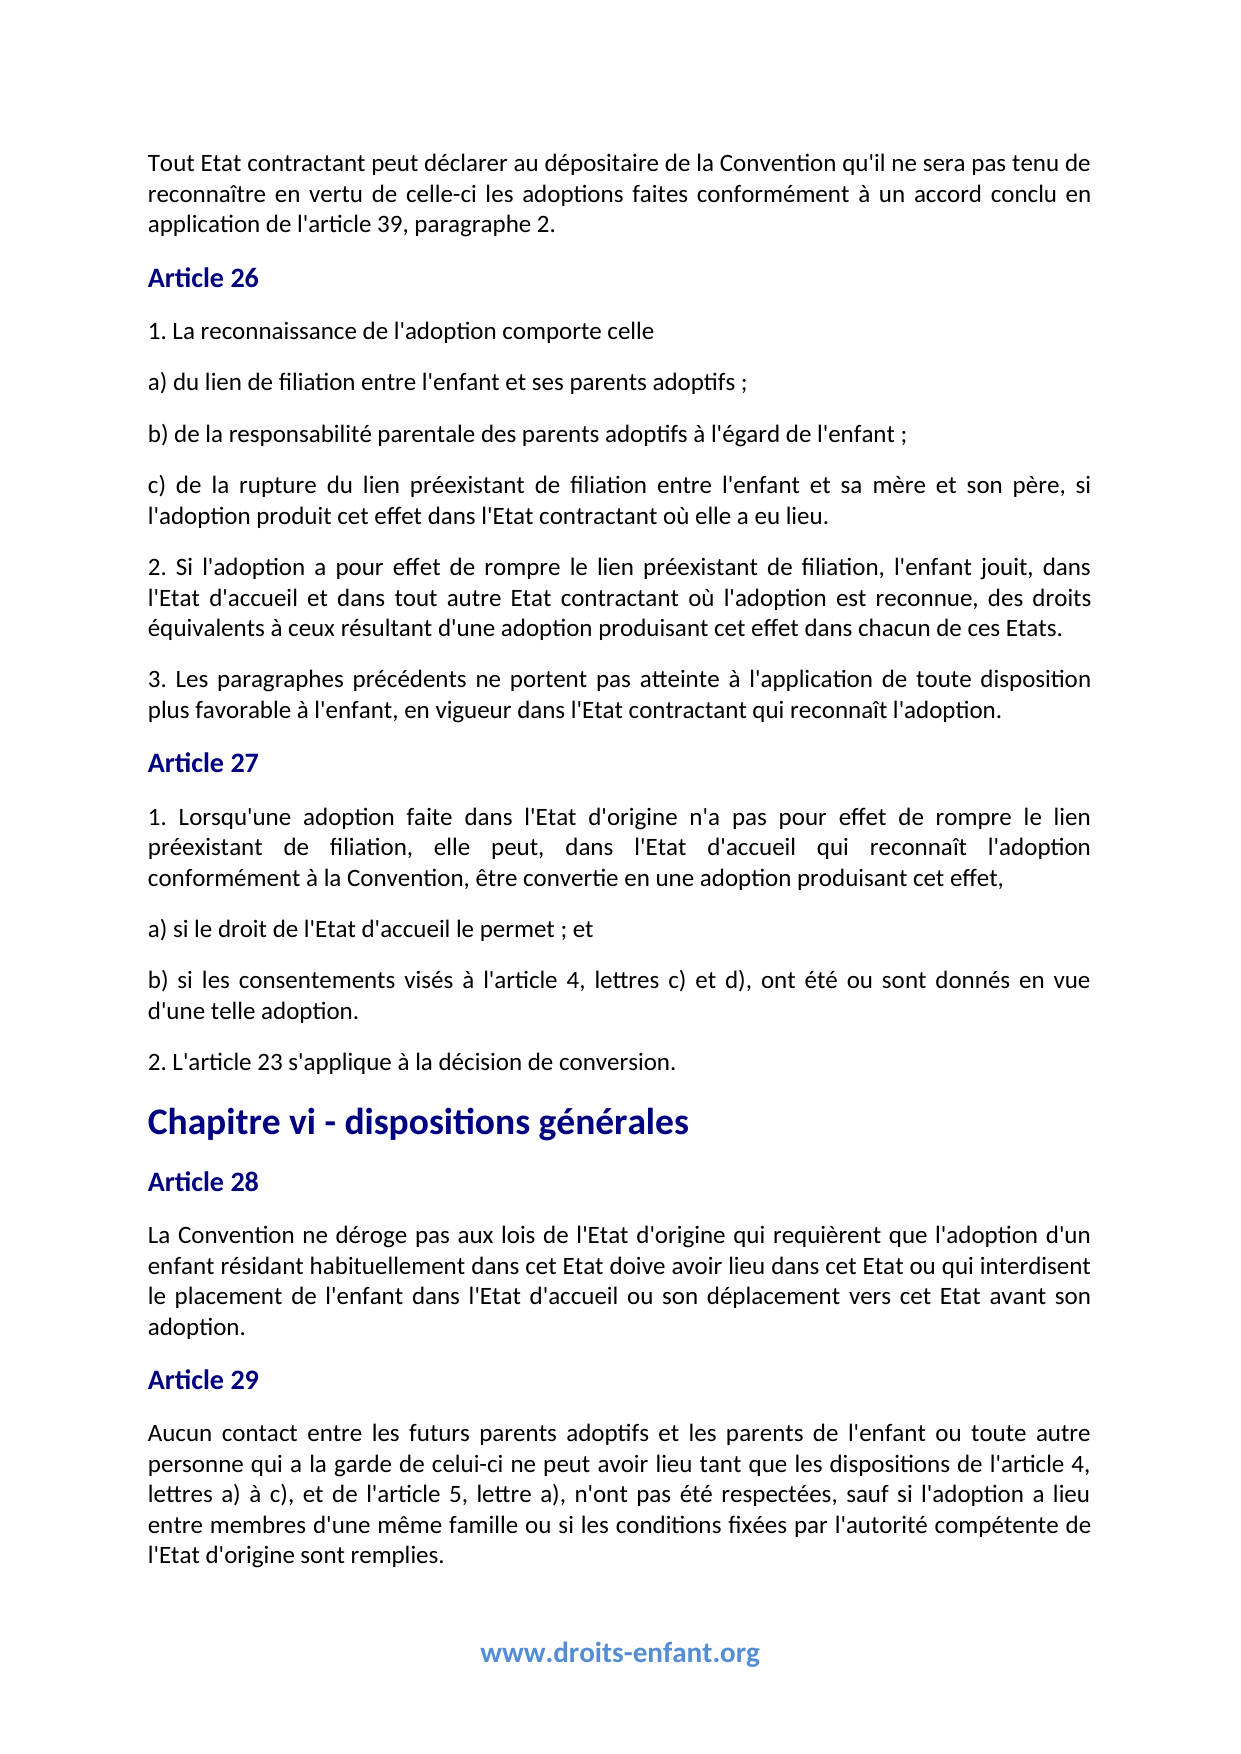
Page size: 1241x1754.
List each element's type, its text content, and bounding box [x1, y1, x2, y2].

text 1. Lorsqu'une adoption faite dans l'Etat d'origine n'a pas pour effet de rompre le lien préexistant de filiation, elle peut, dans l'Etat d'accueil qui reconnaît l'adoption conformément à la Convention, être convertie en une adoption produisant cet effet, [148, 801, 1093, 892]
text Tout Etat contractant peut déclarer au dépositaire de la Convention qu'il ne sera pas tenu de reconnaître en vertu de celle-ci les adoptions faites conformément à un accord conclu en application de l'article 39, paragraphe 2. [148, 148, 1093, 239]
text b) si les consentements visés à l'article 4, lettres c) et d), ont été ou sont donnés en vue d'une telle adoption. [148, 964, 1093, 1025]
text c) de la rupture du lien préexistant de filiation entre l'enfant et sa mère et son père, si l'adoption produit cet effet dans l'Etat contractant où elle a eu lieu. [148, 469, 1093, 530]
text Article 26 [148, 260, 1093, 294]
text Article 29 [148, 1362, 1093, 1397]
text a) du lien de filiation entre l'enfant et ses parents adoptifs ; [148, 367, 1093, 397]
text 2. L'article 23 s'applique à la décision de conversion. [148, 1046, 1093, 1077]
text La Convention ne déroge pas aux lois de l'Etat d'origine qui requièrent que l'adoption d'un enfant résidant habituellement dans cet Etat doive avoir lieu dans cet Etat ou qui interdisent le placement de l'enfant dans l'Etat d'accueil ou son déplacement vers cet Etat avant son adoption. [148, 1219, 1093, 1342]
text 2. Si l'adoption a pour effet de rompre le lien préexistant de filiation, l'enfant jouit, dans l'Etat d'accueil et dans tout autre Etat contractant où l'adoption est reconnue, des droits équivalents à ceux résultant d'une adoption produisant cet effet dans chacun de ces Etats. [148, 551, 1093, 643]
text Article 27 [148, 745, 1093, 780]
text Article 28 [148, 1164, 1093, 1199]
text 3. Les paragraphes précédents ne portent pas atteinte à l'application de toute disposition plus favorable à l'enfant, en vigueur dans l'Etat contractant qui reconnaît l'adoption. [148, 663, 1093, 724]
text Chapitre vi - dispositions générales [148, 1098, 1093, 1143]
text b) de la responsabilité parentale des parents adoptifs à l'égard de l'enfant ; [148, 418, 1093, 448]
text a) si le droit de l'Etat d'accueil le permet ; et [148, 913, 1093, 943]
text 1. La reconnaissance de l'adoption comporte celle [148, 315, 1093, 346]
text Aucun contact entre les futurs parents adoptifs et les parents de l'enfant ou toute autre personne qui a la garde de celui-ci ne peut avoir lieu tant que les dispositions de l'article 4, lettres a) à c), et de l'article 5, lettre a), n'ont pas été respectées, sauf si l'adoption a lieu entre membres d'une même famille ou si les conditions fixées par l'autorité compétente de l'Etat d'origine sont remplies. [148, 1418, 1093, 1570]
